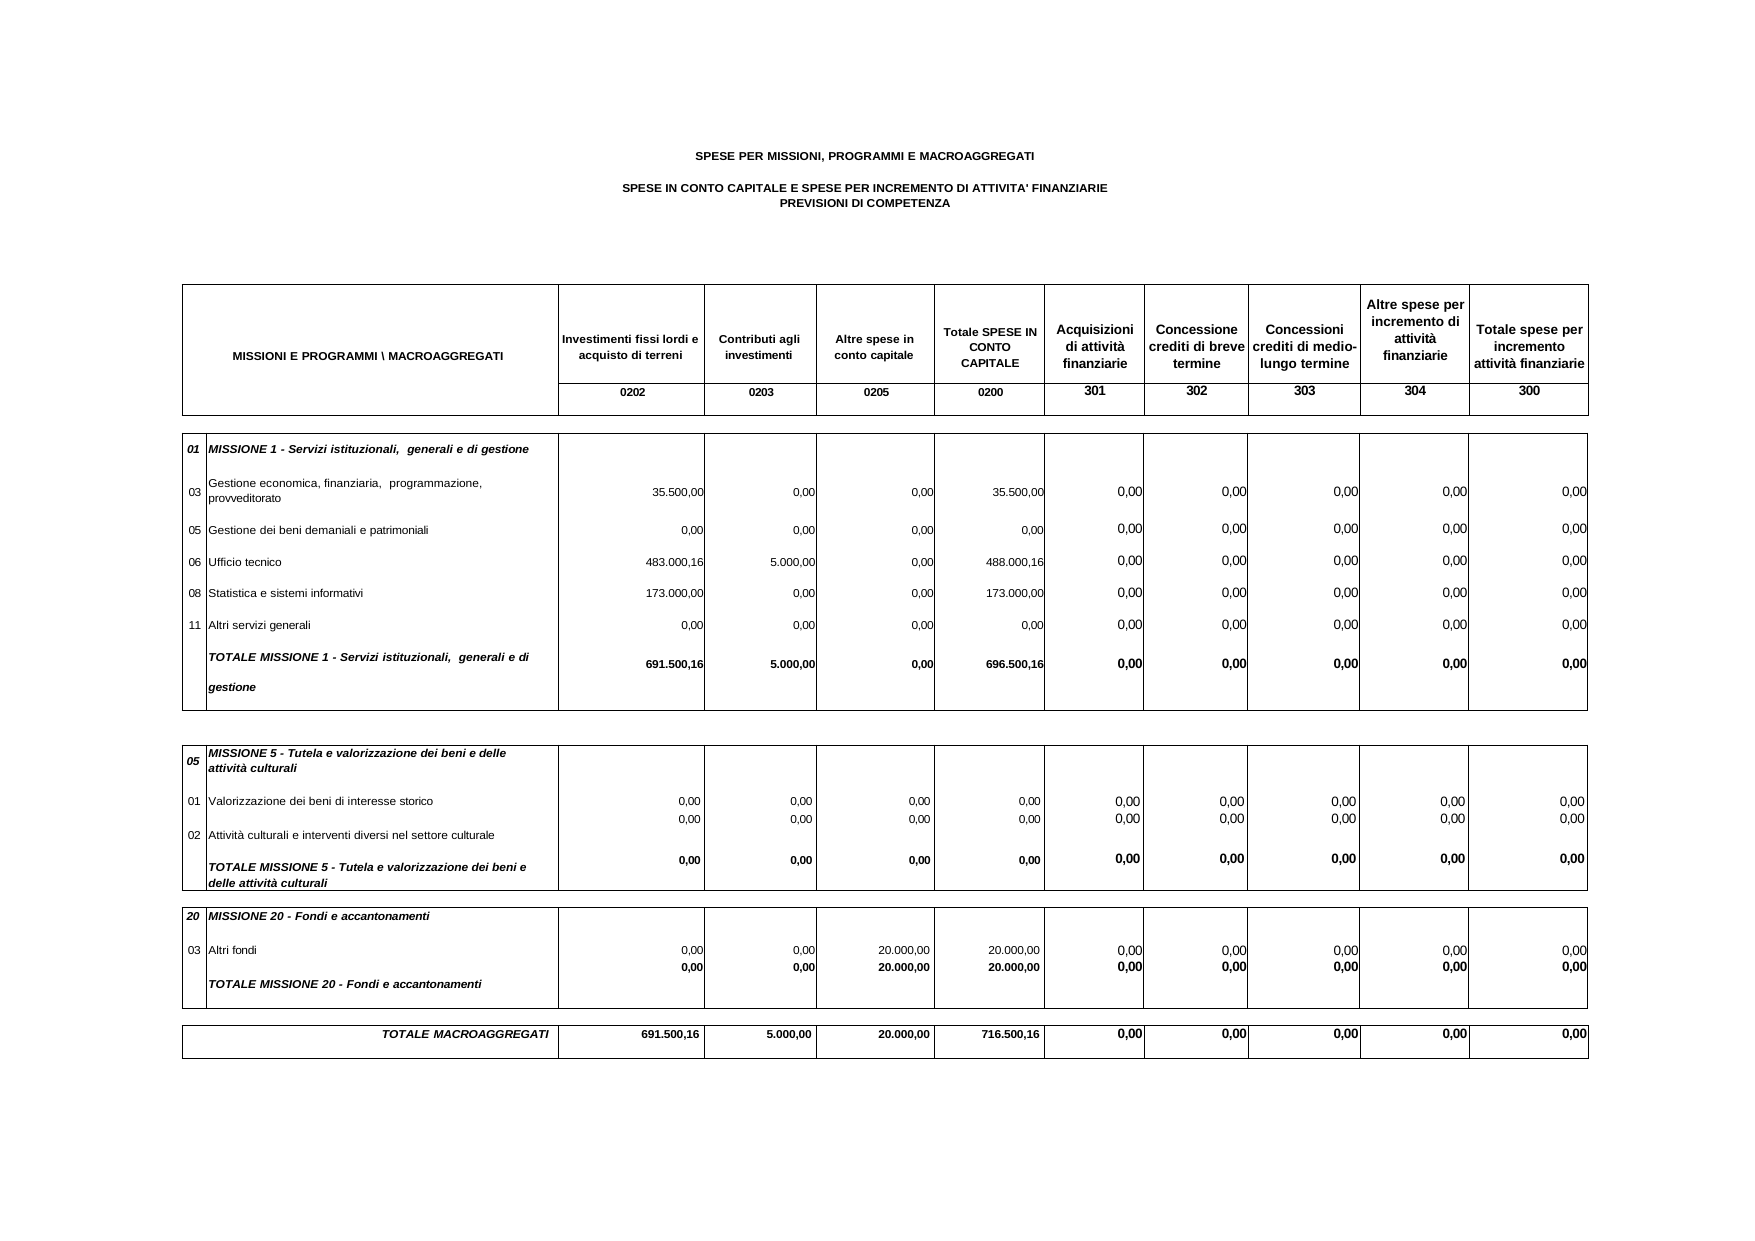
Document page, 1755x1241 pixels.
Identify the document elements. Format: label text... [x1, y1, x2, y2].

table_header 0,00 0,00 [1360, 908, 1468, 1008]
table_cell 0,00 [817, 585, 934, 617]
table_cell Gestione economica, finanziaria, programmazione, provveditorato [207, 473, 558, 522]
table_cell 0,00 [1144, 473, 1247, 522]
table_header Totale spese per incremento attività finanziarie [1470, 285, 1588, 383]
table_cell 0,00 [817, 617, 934, 649]
table_header 20.000,00 [817, 1026, 934, 1058]
table_cell 302 [1145, 384, 1248, 415]
table_header Totale SPESE IN CONTO CAPITALE [935, 285, 1044, 383]
table_header 0,00 [1470, 1026, 1588, 1058]
table_header 0,00 0,00 [1469, 908, 1587, 1008]
table_header 0,00 0,00 0,00 [1360, 746, 1468, 890]
table_cell 0202 [559, 384, 704, 415]
table_cell 0,00 [1045, 522, 1143, 553]
table_header 0,00 0,00 0,00 [1144, 746, 1247, 890]
table_cell 35.500,00 [559, 473, 704, 522]
table_header 0,00 0,00 0,00 [817, 746, 934, 890]
table_cell 173.000,00 [559, 585, 704, 617]
table_header 0,00 0,00 0,00 [935, 746, 1044, 890]
table_cell 0,00 [1360, 554, 1468, 585]
table_cell 0,00 [1248, 554, 1359, 585]
table_header 0,00 0,00 0,00 [705, 746, 816, 890]
table_header [705, 434, 816, 472]
table_cell 0,00 [817, 522, 934, 553]
table_cell 0,00 [1144, 522, 1247, 553]
table_header Concessioni crediti di medio- lungo termine [1249, 285, 1360, 383]
table_cell 301 [1045, 384, 1144, 415]
table_header Altre spese in conto capitale [817, 285, 934, 383]
table_cell 0,00 [1045, 554, 1143, 585]
table_header Acquisizioni di attività finanziarie [1045, 285, 1144, 383]
table_cell 0,00 [1144, 617, 1247, 649]
table_cell 03 [183, 473, 206, 522]
table_cell 0,00 [705, 522, 816, 553]
table_cell 0,00 [705, 585, 816, 617]
table_cell [183, 649, 206, 710]
table_header MISSIONE 5 - Tutela e valorizzazione dei beni e delle attività culturali Valorizzazione dei beni di interesse storico Attività culturali e interventi diversi nel settore culturale TOTALE MISSIONE 5 - Tutela e valorizzazione dei beni e delle attività culturali [207, 746, 558, 890]
table_cell 0,00 [1045, 649, 1143, 710]
table_header 0,00 0,00 [705, 908, 816, 1008]
table_cell 0,00 [935, 617, 1044, 649]
table_cell 0,00 [1144, 554, 1247, 585]
table_header 0,00 0,00 [559, 908, 704, 1008]
table_header 0,00 0,00 0,00 [1469, 746, 1587, 890]
table_header [559, 434, 704, 472]
table_header MISSIONE 1 - Servizi istituzionali, generali e di gestione [207, 434, 558, 472]
table_cell Ufficio tecnico [207, 554, 558, 585]
table_header 0,00 0,00 [1144, 908, 1247, 1008]
table_cell 0,00 [817, 554, 934, 585]
table_cell 0,00 [1144, 585, 1247, 617]
table_header Concessione crediti di breve termine [1145, 285, 1248, 383]
table_cell 488.000,16 [935, 554, 1044, 585]
table_cell 0200 [935, 384, 1044, 415]
table_header [1469, 434, 1587, 472]
table_header 5.000,00 [705, 1026, 816, 1058]
table_cell 303 [1249, 384, 1360, 415]
table_header 0,00 0,00 0,00 [559, 746, 704, 890]
table_cell 696.500,16 [935, 649, 1044, 710]
table_header Contributi agli investimenti [705, 285, 816, 383]
table_header Investimenti fissi lordi e acquisto di terreni [559, 285, 704, 383]
table_header 20.000,00 20.000,00 [935, 908, 1044, 1008]
table_cell 0,00 [1045, 473, 1143, 522]
table_header 20.000,00 20.000,00 [817, 908, 934, 1008]
table_header [935, 434, 1044, 472]
table_cell 691.500,16 [559, 649, 704, 710]
table_header [1360, 434, 1468, 472]
table_header 0,00 [1361, 1026, 1469, 1058]
table_header 716.500,16 [935, 1026, 1044, 1058]
table_cell 0,00 [1469, 554, 1587, 585]
table_cell 0,00 [1248, 617, 1359, 649]
table_cell 0,00 [1469, 522, 1587, 553]
table_cell 483.000,16 [559, 554, 704, 585]
table_cell Altri servizi generali [207, 617, 558, 649]
table_header [1248, 434, 1359, 472]
table_header 0,00 [1145, 1026, 1248, 1058]
table_header 05 01 02 [183, 746, 206, 890]
table_header [1144, 434, 1247, 472]
table_header 20 03 [183, 908, 206, 1008]
table_cell 0203 [705, 384, 816, 415]
table_cell 0,00 [1469, 473, 1587, 522]
table_cell 0,00 [1469, 585, 1587, 617]
table_cell 06 [183, 554, 206, 585]
table_header 0,00 0,00 0,00 [1045, 746, 1143, 890]
table_cell 08 [183, 585, 206, 617]
table_cell 0,00 [1469, 617, 1587, 649]
table_header TOTALE MACROAGGREGATI [183, 1026, 558, 1058]
table_cell 0,00 [1248, 522, 1359, 553]
table_cell 05 [183, 522, 206, 553]
table_header MISSIONI E PROGRAMMI \ MACROAGGREGATI [183, 285, 558, 415]
table_header 0,00 0,00 [1045, 908, 1143, 1008]
table_header 0,00 [1045, 1026, 1144, 1058]
table_cell 0,00 [1360, 473, 1468, 522]
table_cell 0,00 [705, 473, 816, 522]
table_cell 35.500,00 [935, 473, 1044, 522]
table_header 0,00 0,00 0,00 [1248, 746, 1359, 890]
table_header [817, 434, 934, 472]
table_cell 0,00 [1248, 585, 1359, 617]
table_header [1045, 434, 1143, 472]
table_cell 11 [183, 617, 206, 649]
table_header 01 [183, 434, 206, 472]
table_cell 0,00 [1360, 649, 1468, 710]
table_cell 0,00 [559, 617, 704, 649]
table_cell 0,00 [1144, 649, 1247, 710]
table_cell TOTALE MISSIONE 1 - Servizi istituzionali, generali e di gestione [207, 649, 558, 710]
table_header 0,00 [1249, 1026, 1360, 1058]
table_cell 0,00 [1248, 473, 1359, 522]
table_header Altre spese per incremento di attività finanziarie [1361, 285, 1469, 383]
table_cell 0,00 [935, 522, 1044, 553]
table_header MISSIONE 20 - Fondi e accantonamenti Altri fondi TOTALE MISSIONE 20 - Fondi e accantonamenti [207, 908, 558, 1008]
table_cell 0,00 [1045, 585, 1143, 617]
table_cell 0,00 [705, 617, 816, 649]
table_cell 0205 [817, 384, 934, 415]
table_header 0,00 0,00 [1248, 908, 1359, 1008]
table_cell 0,00 [1248, 649, 1359, 710]
table_cell 0,00 [1360, 522, 1468, 553]
table_cell 0,00 [1045, 617, 1143, 649]
table_cell 0,00 [817, 649, 934, 710]
table_cell 0,00 [1469, 649, 1587, 710]
table_cell 0,00 [817, 473, 934, 522]
table_cell 300 [1470, 384, 1588, 415]
table_cell 0,00 [559, 522, 704, 553]
table_cell 5.000,00 [705, 554, 816, 585]
table_cell 5.000,00 [705, 649, 816, 710]
table_cell 0,00 [1360, 585, 1468, 617]
table_cell Statistica e sistemi informativi [207, 585, 558, 617]
table_header 691.500,16 [559, 1026, 704, 1058]
table_cell 0,00 [1360, 617, 1468, 649]
table_cell 304 [1361, 384, 1469, 415]
table_cell Gestione dei beni demaniali e patrimoniali [207, 522, 558, 553]
table_cell 173.000,00 [935, 585, 1044, 617]
